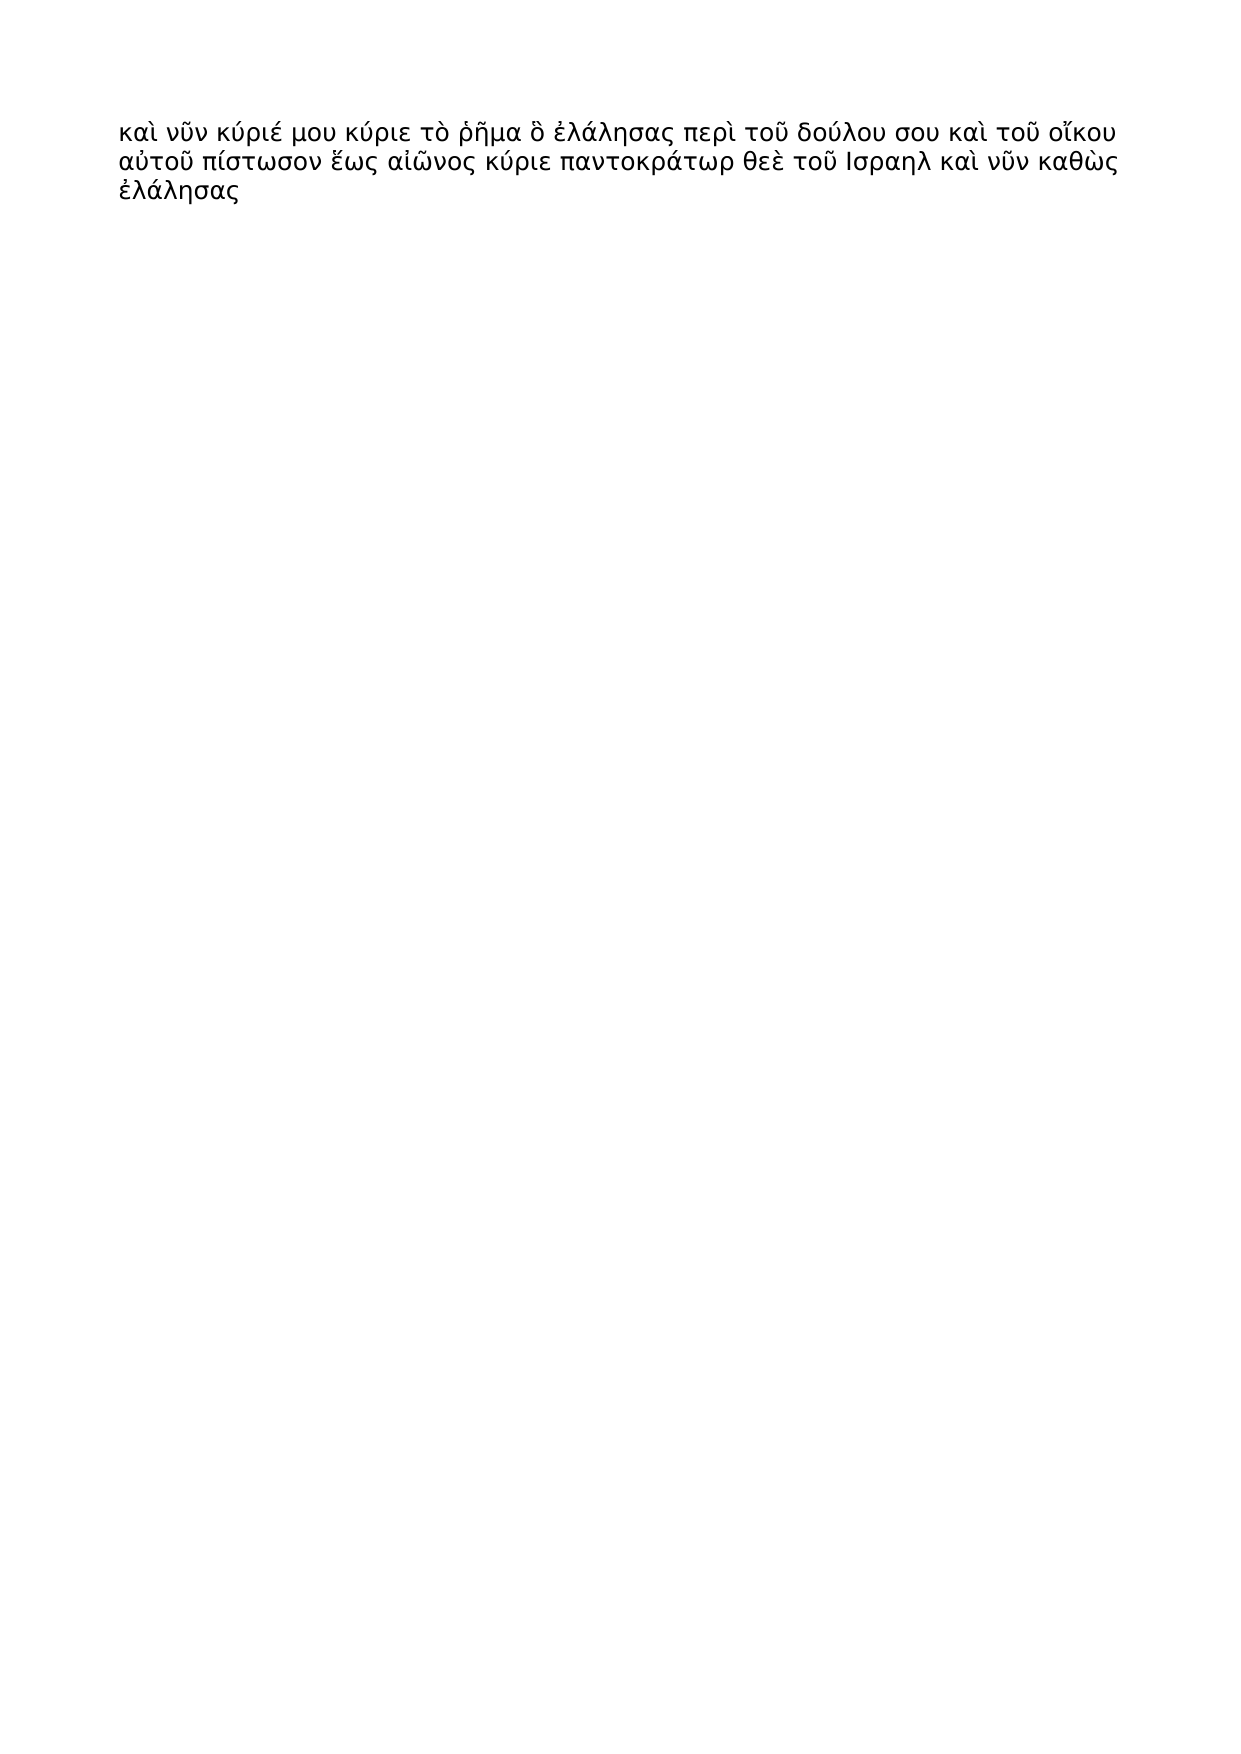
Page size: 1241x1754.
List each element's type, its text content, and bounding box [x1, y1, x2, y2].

text καὶ νῦν κύριέ μου κύριε τὸ ῥῆμα ὃ ἐλάλησας περὶ τοῦ δούλου σου καὶ τοῦ οἴκου αὐτοῦ πίστωσον ἕως αἰῶνος κύριε παντοκράτωρ θεὲ τοῦ Ισραηλ καὶ νῦν καθὼς ἐλάλησας [118, 118, 1122, 206]
